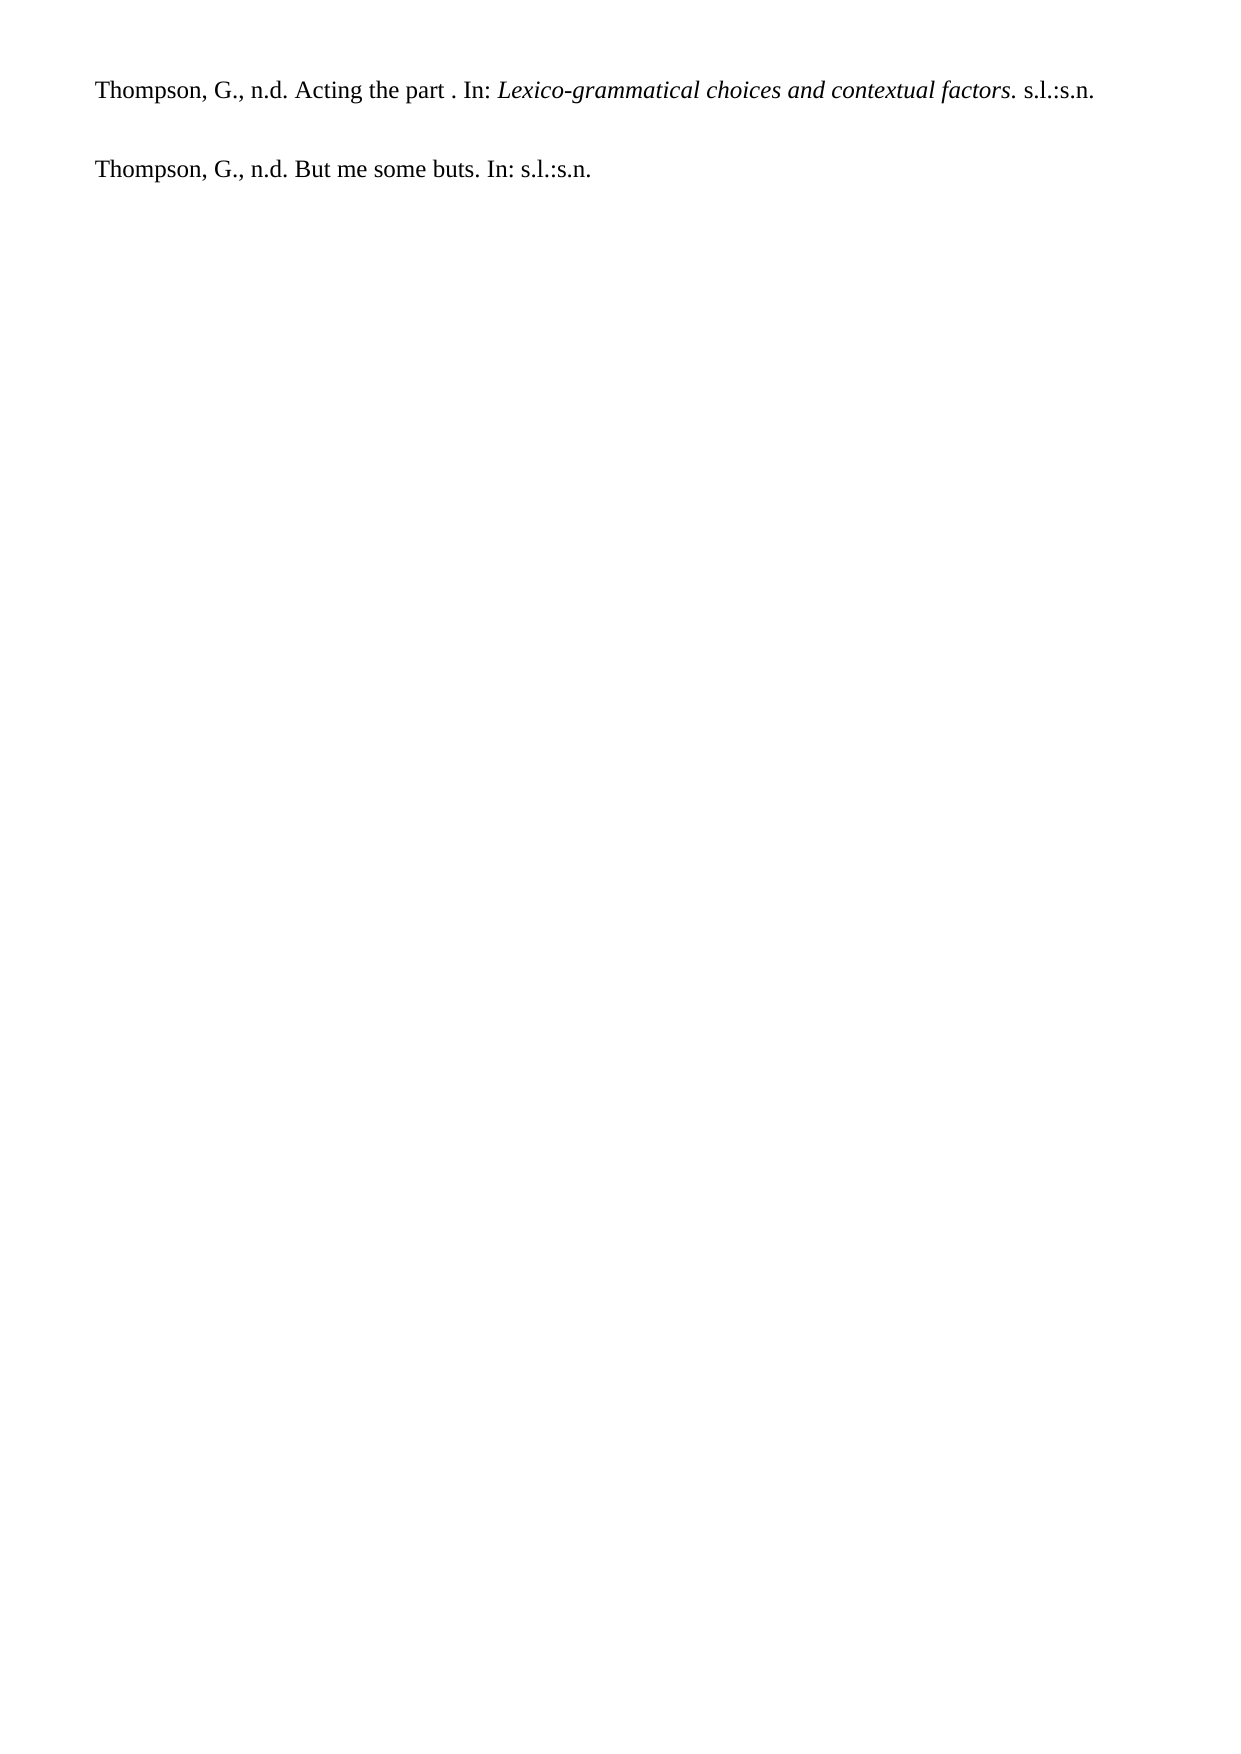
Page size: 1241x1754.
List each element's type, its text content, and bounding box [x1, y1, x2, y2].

text Thompson, G., n.d. Acting the part . In: Lexico-grammatical choices and contextual factors. s.l.:s.n. [94, 75, 1146, 104]
text Thompson, G., n.d. But me some buts. In: s.l.:s.n. [94, 154, 1146, 182]
